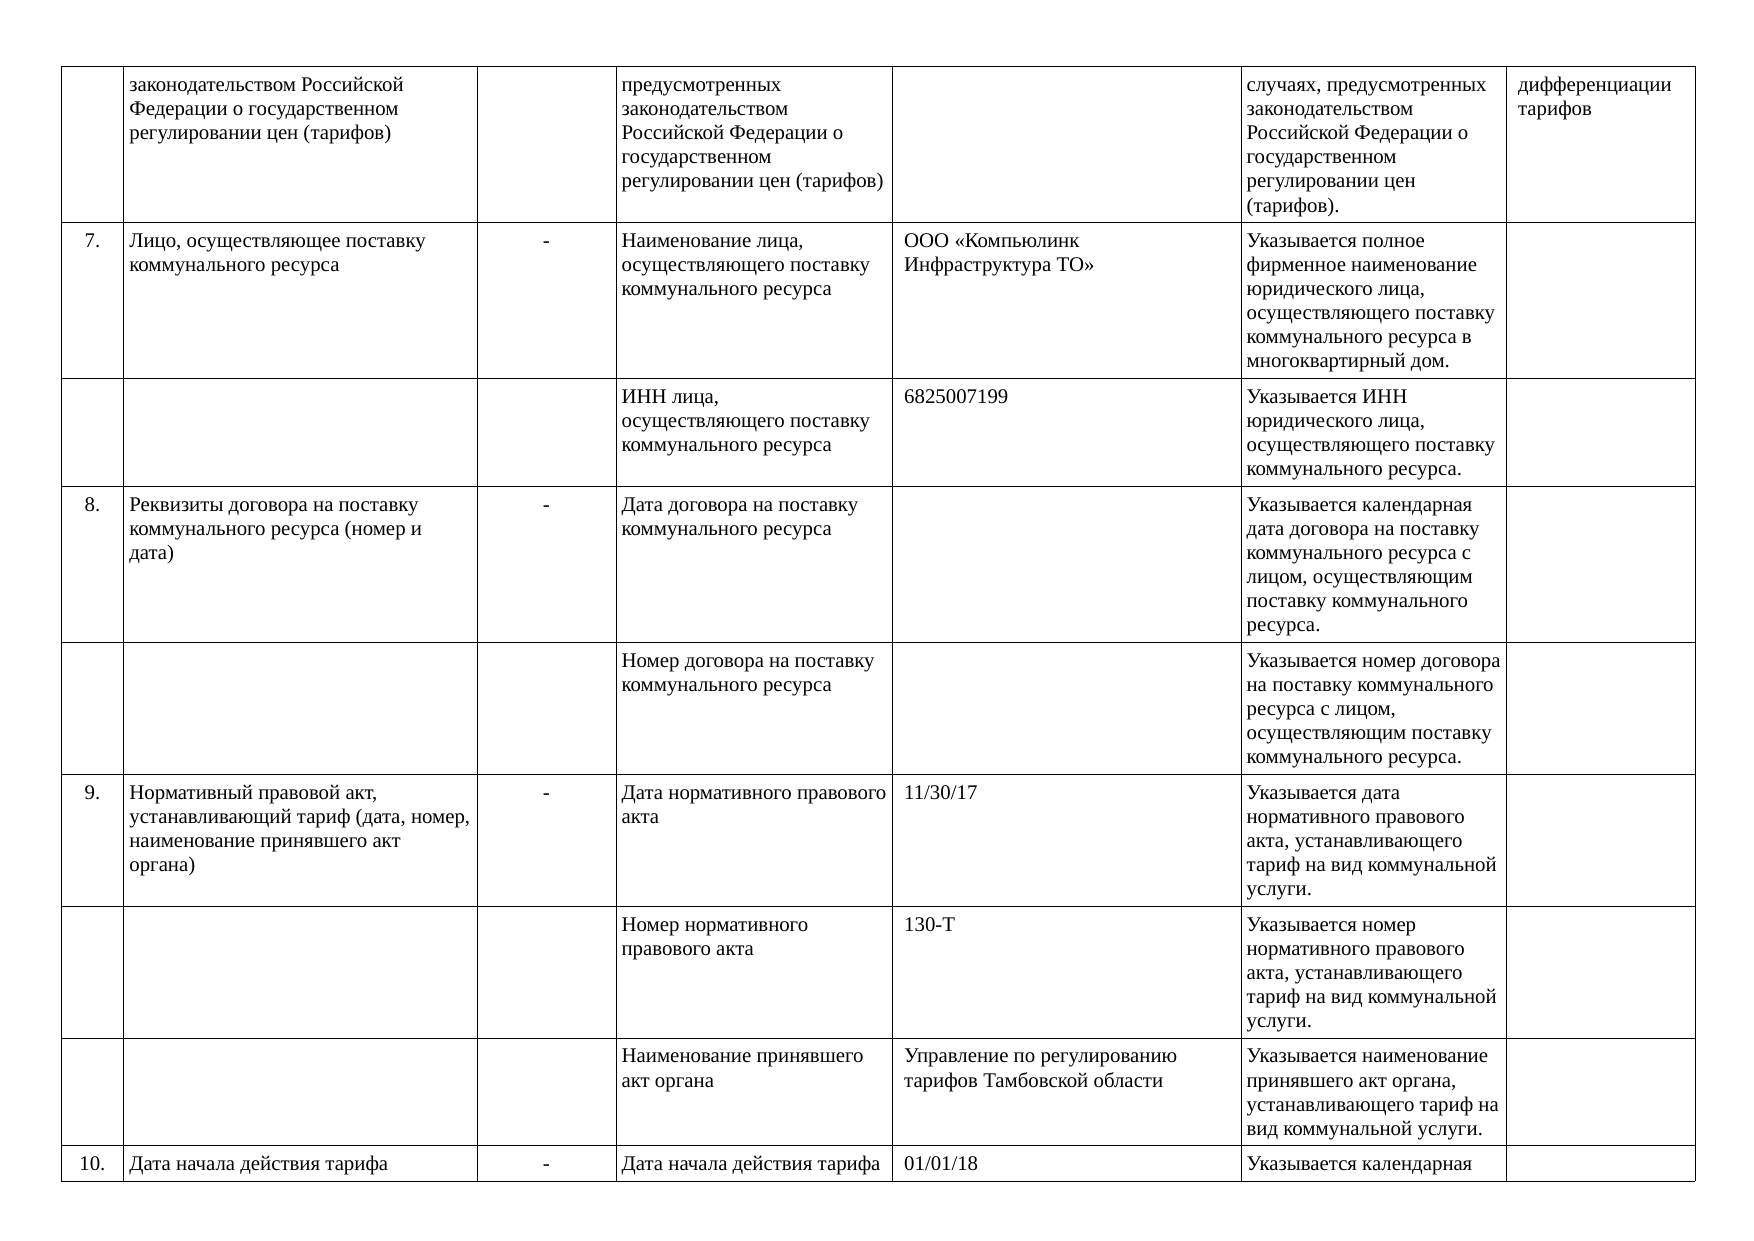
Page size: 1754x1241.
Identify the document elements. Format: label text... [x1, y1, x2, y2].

table_cell [478, 379, 616, 486]
table_cell [478, 1039, 616, 1145]
table_cell Указывается календарная дата договора на поставку коммунального ресурса с лицом, осуществляющим поставку коммунального ресурса. [1242, 487, 1506, 642]
table_cell ИНН лица, осуществляющего поставку коммунального ресурса [617, 379, 892, 486]
table_cell 10. [62, 1146, 123, 1181]
table_cell [62, 643, 123, 774]
table_cell Дата начала действия тарифа [617, 1146, 892, 1181]
table_cell Указывается номер договора на поставку коммунального ресурса с лицом, осуществляющим поставку коммунального ресурса. [1242, 643, 1506, 774]
table_cell Наименование лица, осуществляющего поставку коммунального ресурса [617, 223, 892, 378]
table_cell [62, 1039, 123, 1145]
table_cell Указывается дата нормативного правового акта, устанавливающего тариф на вид коммунальной услуги. [1242, 775, 1506, 906]
table_cell Дата договора на поставку коммунального ресурса [617, 487, 892, 642]
table_cell Управление по регулированию тарифов Тамбовской области [893, 1039, 1241, 1145]
table_cell [124, 907, 477, 1038]
table_cell случаях, предусмотренных законодательством Российской Федерации о государственном регулировании цен (тарифов). [1242, 67, 1506, 222]
table_cell Номер договора на поставку коммунального ресурса [617, 643, 892, 774]
table_cell предусмотренных законодательством Российской Федерации о государственном регулировании цен (тарифов) [617, 67, 892, 222]
table_cell Нормативный правовой акт, устанавливающий тариф (дата, номер, наименование принявшего акт органа) [124, 775, 477, 906]
table_cell [893, 487, 1241, 642]
table_cell Реквизиты договора на поставку коммунального ресурса (номер и дата) [124, 487, 477, 642]
table_cell Номер нормативного правового акта [617, 907, 892, 1038]
table_cell [1507, 643, 1695, 774]
table_cell Указывается полное фирменное наименование юридического лица, осуществляющего поставку коммунального ресурса в многоквартирный дом. [1242, 223, 1506, 378]
table_cell Указывается наименование принявшего акт органа, устанавливающего тариф на вид коммунальной услуги. [1242, 1039, 1506, 1145]
table_cell [124, 379, 477, 486]
table_cell [62, 67, 123, 222]
table_cell Указывается календарная [1242, 1146, 1506, 1181]
table_cell ООО «Компьюлинк Инфраструктура ТО» [893, 223, 1241, 378]
table_cell [62, 907, 123, 1038]
table_cell дифференциации тарифов [1507, 67, 1695, 222]
table_cell [1507, 379, 1695, 486]
table_cell [893, 643, 1241, 774]
table_cell [124, 643, 477, 774]
table_cell [1507, 1146, 1695, 1181]
table_cell - [478, 1146, 616, 1181]
table_cell Лицо, осуществляющее поставку коммунального ресурса [124, 223, 477, 378]
table_cell [62, 379, 123, 486]
table_cell [478, 907, 616, 1038]
table_cell Указывается ИНН юридического лица, осуществляющего поставку коммунального ресурса. [1242, 379, 1506, 486]
table_cell 7. [62, 223, 123, 378]
table_cell - [478, 67, 616, 222]
table_cell Наименование принявшего акт органа [617, 1039, 892, 1145]
table_cell 6825007199 [893, 379, 1241, 486]
table_cell 130-Т [893, 907, 1241, 1038]
table_cell - [478, 223, 616, 378]
table_cell [478, 643, 616, 774]
table_cell - [478, 487, 616, 642]
table_cell [1507, 907, 1695, 1038]
table_cell [1507, 487, 1695, 642]
table_cell законодательством Российской Федерации о государственном регулировании цен (тарифов) [124, 67, 477, 222]
table_cell Дата начала действия тарифа [124, 1146, 477, 1181]
table_cell [893, 67, 1241, 222]
table_cell - [478, 775, 616, 906]
table_cell [124, 1039, 477, 1145]
table_cell 9. [62, 775, 123, 906]
table_cell [1507, 775, 1695, 906]
table_cell Дата нормативного правового акта [617, 775, 892, 906]
table_cell 01.01.18 [893, 1146, 1241, 1181]
table_cell Указывается номер нормативного правового акта, устанавливающего тариф на вид коммунальной услуги. [1242, 907, 1506, 1038]
table_cell 8. [62, 487, 123, 642]
table_cell 30.11.17 [893, 775, 1241, 906]
table_cell [1507, 223, 1695, 378]
table_cell [1507, 1039, 1695, 1145]
